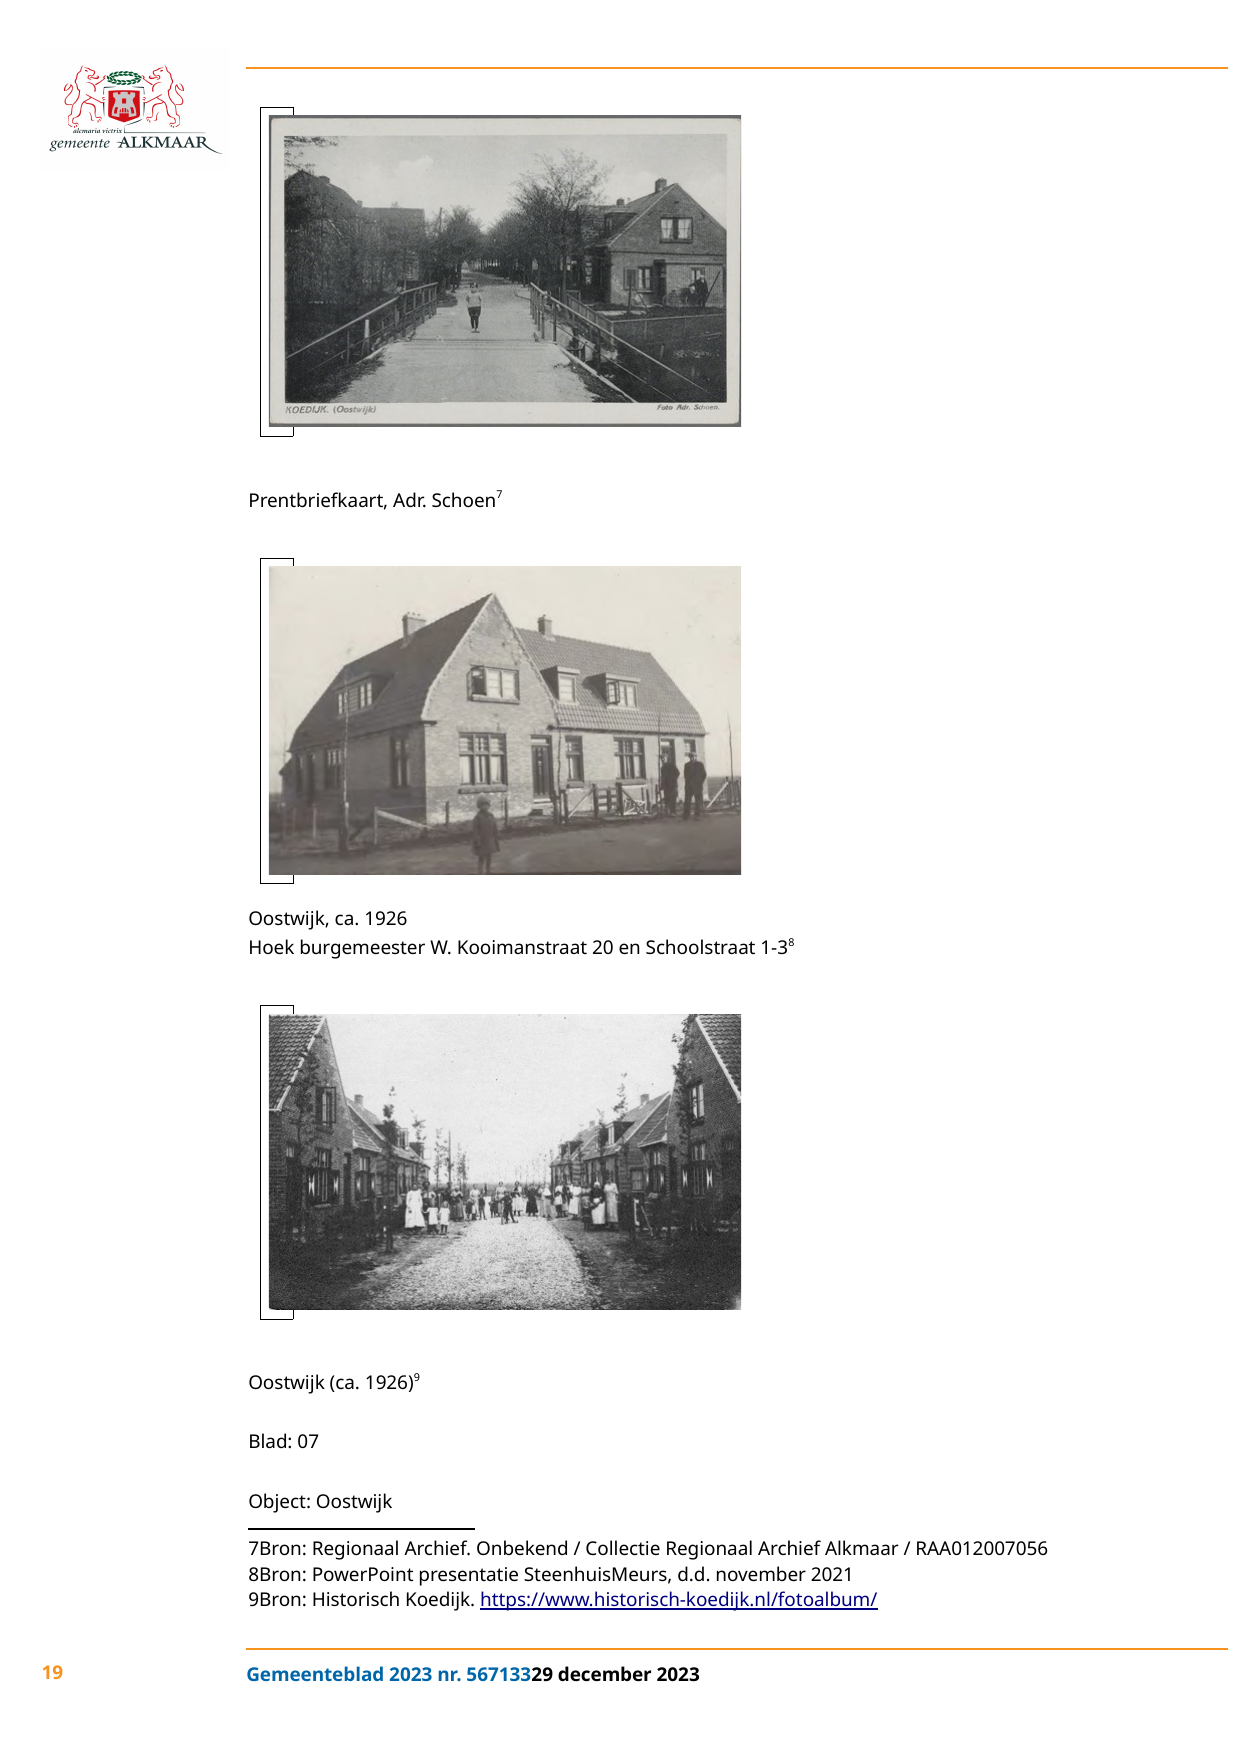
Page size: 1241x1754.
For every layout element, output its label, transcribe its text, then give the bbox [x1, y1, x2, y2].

picture [268, 115, 742, 427]
text Bron: Regionaal Archief. Onbekend / Collectie Regionaal Archief Alkmaar / RAA012007056 [248, 1535, 1152, 1561]
text Prentbriefkaart, Adr. Schoen [248, 487, 1152, 512]
text Blad: 07 [248, 1429, 1152, 1454]
picture [268, 1014, 742, 1310]
text Oostwijk (ca. 1926) [248, 1369, 1152, 1395]
text Bron: Historisch Koedijk. https://www.historisch-koedijk.nl/fotoalbum/ [248, 1586, 1152, 1612]
text Oostwijk, ca. 1926 [248, 905, 1152, 931]
picture [41, 47, 231, 172]
text Hoek burgemeester W. Kooimanstraat 20 en Schoolstraat 1-3 [248, 934, 1152, 960]
picture [268, 566, 742, 875]
text Bron: PowerPoint presentatie SteenhuisMeurs, d.d. november 2021 [248, 1561, 1152, 1586]
text Object: Oostwijk [248, 1488, 1152, 1514]
